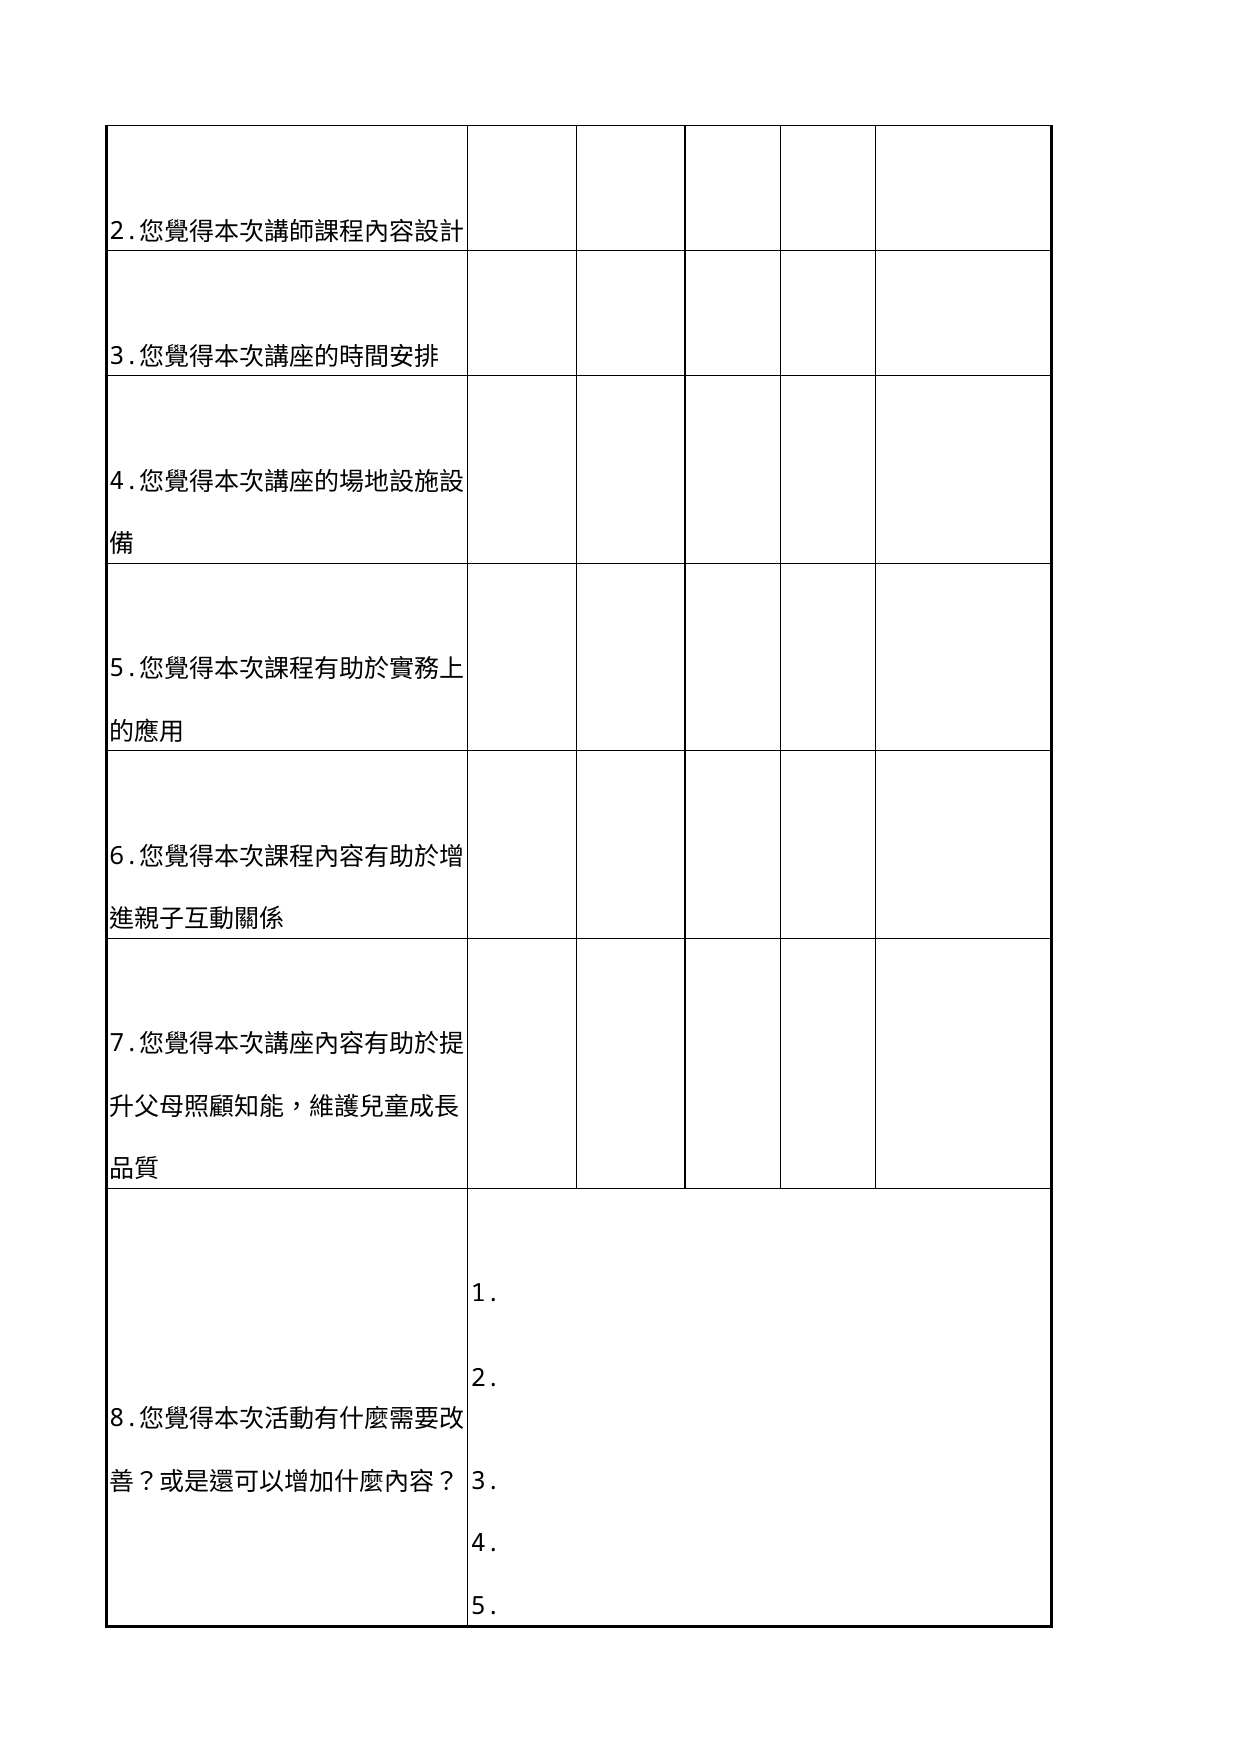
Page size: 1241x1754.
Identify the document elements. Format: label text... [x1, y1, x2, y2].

table_cell [686, 251, 780, 375]
table_cell [781, 126, 875, 250]
table_cell 3.您覺得本次講座的時間安排 [108, 251, 467, 375]
table_cell [577, 564, 684, 750]
table_cell [468, 751, 576, 938]
table_cell [577, 126, 684, 250]
table_cell [468, 126, 576, 250]
table_cell [876, 939, 1050, 1188]
table_cell [468, 939, 576, 1188]
table_cell [468, 376, 576, 563]
table_cell 4.您覺得本次講座的場地設施設備 [108, 376, 467, 563]
table_cell [781, 564, 875, 750]
table_cell [781, 751, 875, 938]
table_cell [577, 376, 684, 563]
table_cell 8.您覺得本次活動有什麼需要改善？或是還可以增加什麼內容？ [108, 1189, 467, 1625]
table_cell [686, 564, 780, 750]
table_cell [876, 251, 1050, 375]
table_cell [686, 751, 780, 938]
table_cell 2.您覺得本次講師課程內容設計 [108, 126, 467, 250]
table_cell [876, 126, 1050, 250]
table_cell 6.您覺得本次課程內容有助於增進親子互動關係 [108, 751, 467, 938]
table_cell [577, 751, 684, 938]
table_cell [781, 939, 875, 1188]
table_cell [876, 751, 1050, 938]
table_cell 5.您覺得本次課程有助於實務上的應用 [108, 564, 467, 750]
table_cell [577, 939, 684, 1188]
table_cell [781, 251, 875, 375]
table_cell 1. 2. 3. 4. 5. [468, 1189, 1050, 1625]
table_cell [686, 939, 780, 1188]
table_cell [468, 564, 576, 750]
table_cell [686, 376, 780, 563]
table_cell [876, 564, 1050, 750]
table_cell 7.您覺得本次講座內容有助於提升父母照顧知能，維護兒童成長品質 [108, 939, 467, 1188]
table_cell [781, 376, 875, 563]
table_cell [686, 126, 780, 250]
table_cell [577, 251, 684, 375]
table_cell [876, 376, 1050, 563]
table_cell [468, 251, 576, 375]
